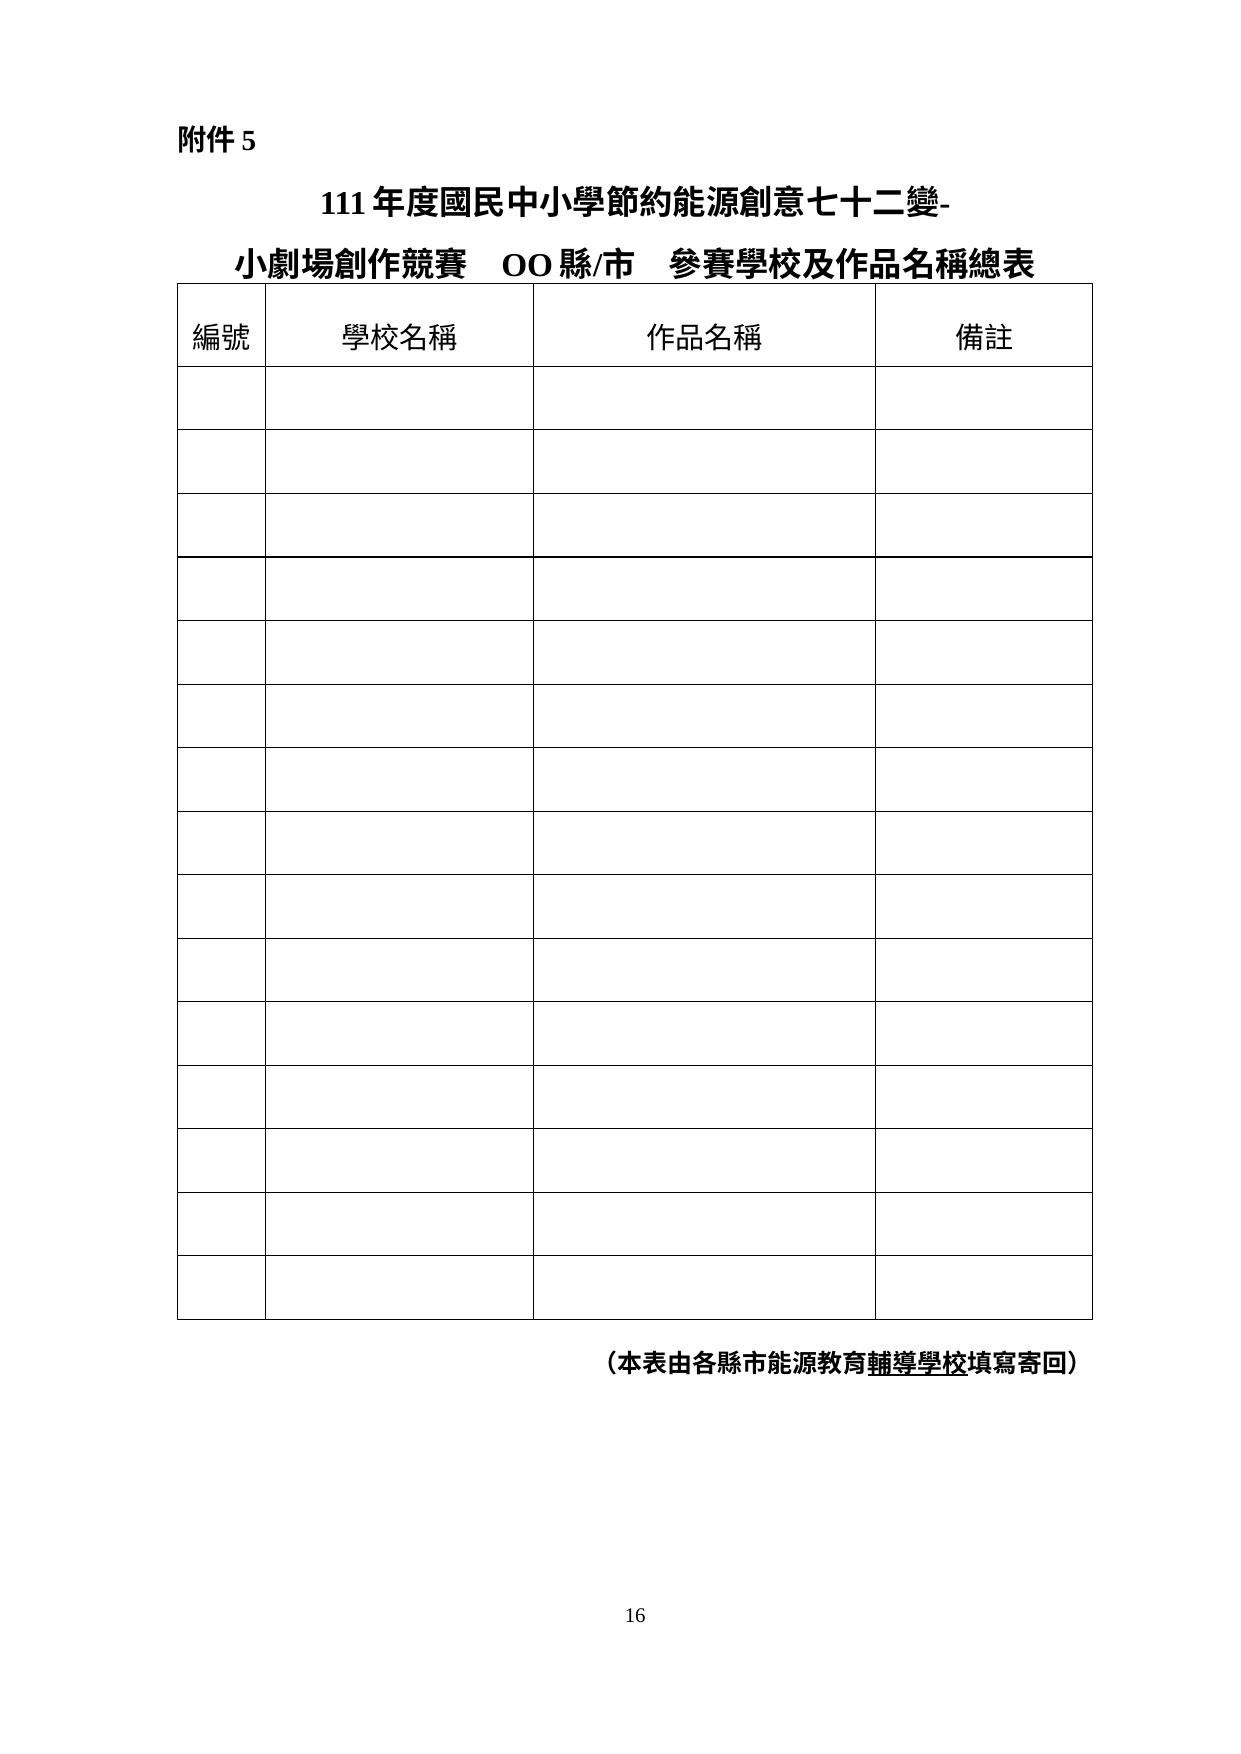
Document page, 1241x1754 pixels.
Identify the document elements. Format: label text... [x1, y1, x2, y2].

table_cell [876, 1193, 1092, 1255]
table_cell [178, 939, 265, 1001]
table_cell [266, 558, 533, 620]
table_cell [178, 748, 265, 811]
table_cell [266, 685, 533, 747]
table_cell [876, 1129, 1092, 1192]
table_cell [266, 1193, 533, 1255]
table_cell [178, 875, 265, 938]
table_cell [266, 1129, 533, 1192]
table_cell [534, 430, 875, 493]
table_cell [178, 812, 265, 874]
table_cell [266, 1066, 533, 1128]
table_cell [534, 939, 875, 1001]
text （本表由各縣市能源教育輔導學校填寫寄回） [177, 1320, 1092, 1382]
table_cell [266, 748, 533, 811]
table_cell [178, 1066, 265, 1128]
table_cell [178, 1256, 265, 1319]
table_cell [876, 685, 1092, 747]
table_cell [876, 367, 1092, 429]
table_cell [178, 685, 265, 747]
table_cell [178, 430, 265, 493]
text 小劇場創作競賽 OO縣/市 參賽學校及作品名稱總表 [177, 221, 1092, 283]
table_cell [266, 430, 533, 493]
table_cell [178, 558, 265, 620]
table_cell [266, 621, 533, 683]
table_cell [266, 494, 533, 556]
table_cell [534, 748, 875, 811]
table_cell [534, 812, 875, 874]
table_cell [178, 494, 265, 556]
table_cell [178, 621, 265, 683]
table_cell [534, 1256, 875, 1319]
table_cell [876, 875, 1092, 938]
table_cell [178, 1002, 265, 1065]
table_header 學校名稱 [266, 284, 533, 366]
table_cell [534, 494, 875, 556]
table_cell [534, 1066, 875, 1128]
table_cell [876, 812, 1092, 874]
table_cell [266, 1002, 533, 1065]
table_cell [876, 1066, 1092, 1128]
table_header 備註 [876, 284, 1092, 366]
table_cell [534, 621, 875, 683]
table_cell [876, 748, 1092, 811]
table_cell [266, 875, 533, 938]
table_cell [534, 367, 875, 429]
table_cell [876, 1002, 1092, 1065]
table_header 編號 [178, 284, 265, 366]
table_cell [266, 1256, 533, 1319]
table_cell [266, 939, 533, 1001]
text 111年度國民中小學節約能源創意七十二變- [177, 158, 1092, 221]
table_cell [178, 1129, 265, 1192]
table_cell [534, 558, 875, 620]
table_cell [534, 1002, 875, 1065]
table_cell [876, 558, 1092, 620]
table_cell [534, 875, 875, 938]
table_cell [876, 430, 1092, 493]
table_cell [876, 621, 1092, 683]
table_header 作品名稱 [534, 284, 875, 366]
table_cell [178, 1193, 265, 1255]
table_cell [266, 367, 533, 429]
table_cell [876, 939, 1092, 1001]
text 附件5 [177, 96, 1092, 158]
table_cell [178, 367, 265, 429]
table_cell [266, 812, 533, 874]
table_cell [876, 1256, 1092, 1319]
table_cell [534, 1129, 875, 1192]
table_cell [534, 1193, 875, 1255]
table_cell [534, 685, 875, 747]
table_cell [876, 494, 1092, 556]
